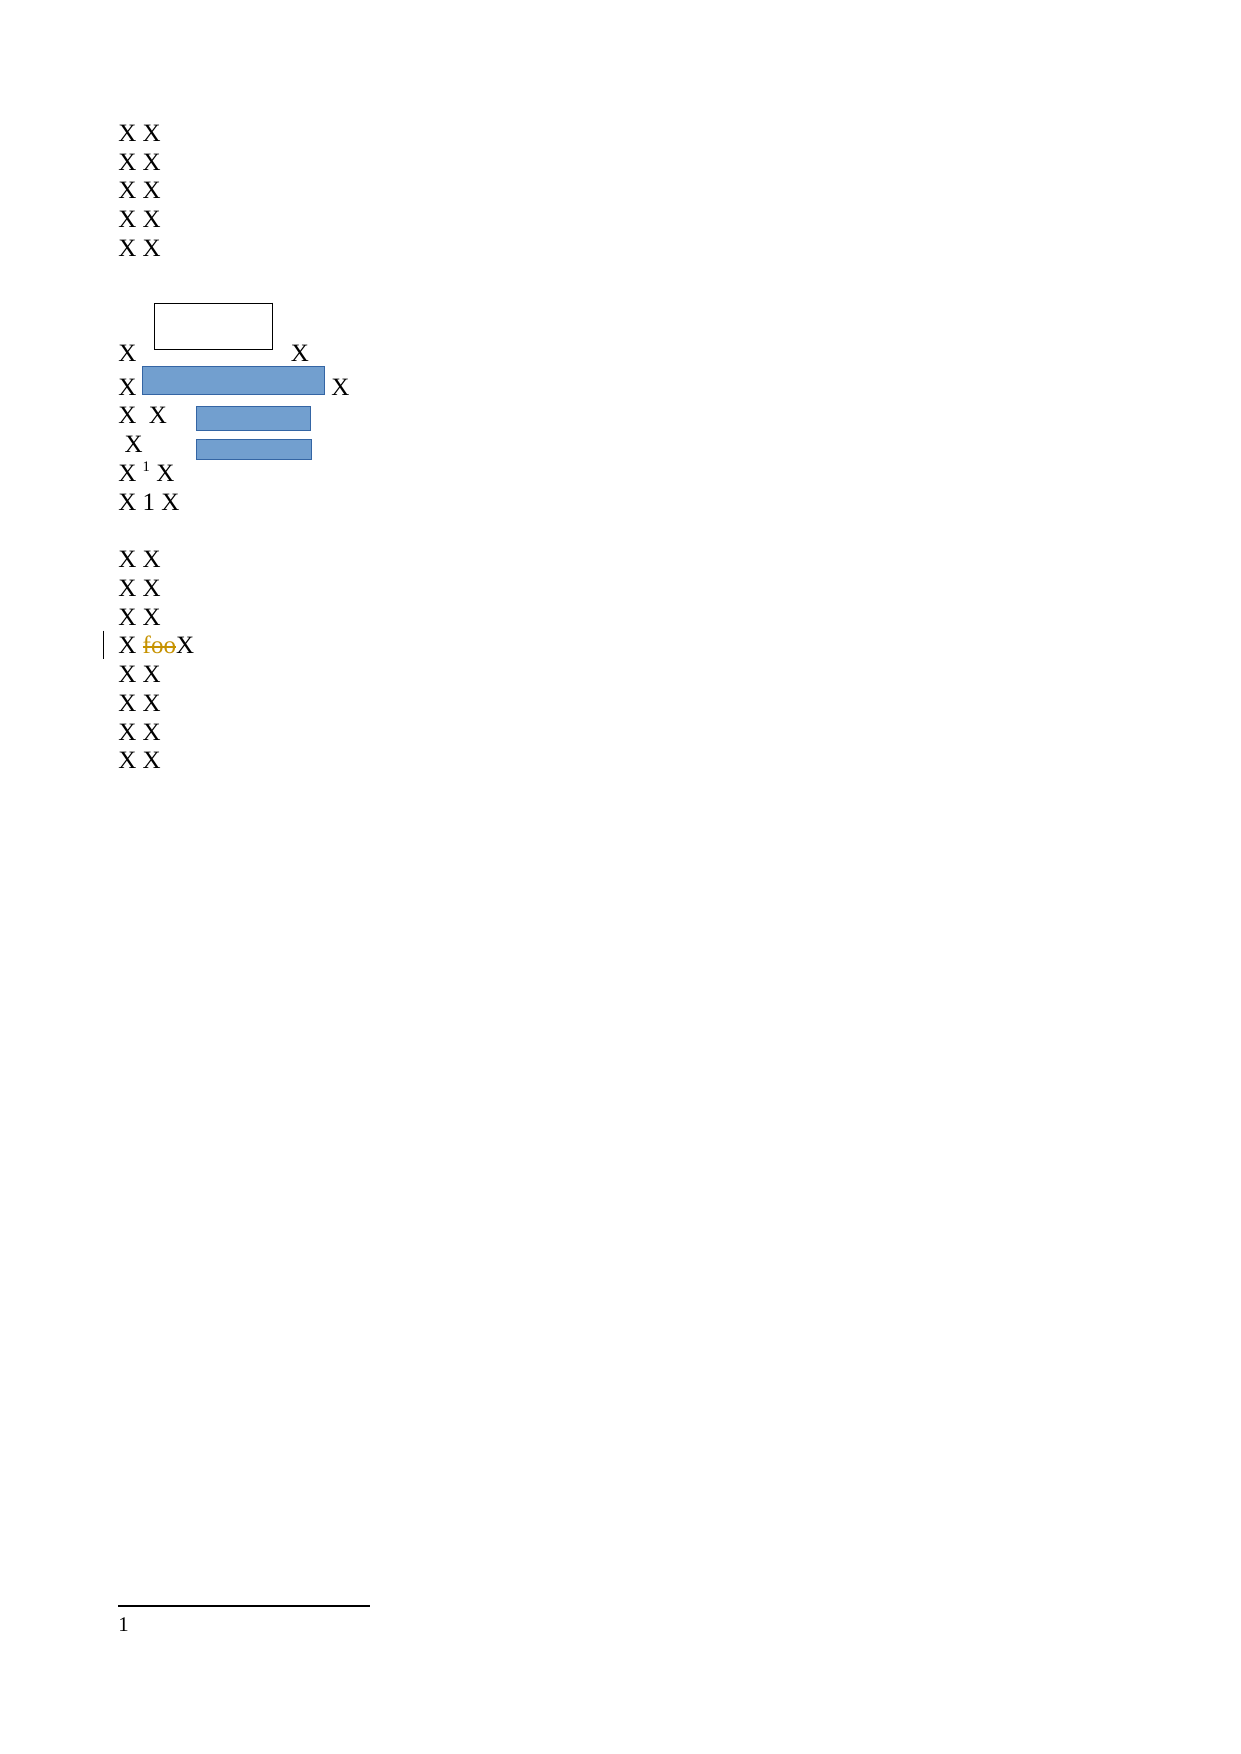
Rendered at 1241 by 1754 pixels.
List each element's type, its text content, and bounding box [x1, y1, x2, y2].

text X X [118, 688, 1122, 717]
text X X [118, 366, 1122, 401]
text X X [118, 233, 1122, 262]
text X X [118, 458, 1122, 487]
text X X [118, 291, 1122, 366]
text X X [118, 717, 1122, 746]
text X [118, 429, 1122, 458]
text X X [118, 401, 1122, 429]
text X 1 X [118, 487, 1122, 516]
text X X [118, 573, 1122, 602]
text X X [118, 118, 1122, 147]
text X X [118, 544, 1122, 573]
text X fooX [118, 176, 1122, 204]
text X X [118, 147, 1122, 176]
text X X [118, 659, 1122, 688]
text X X [118, 746, 1122, 774]
text X X [118, 602, 1122, 631]
text X X [118, 204, 1122, 233]
text X X [118, 631, 1122, 659]
